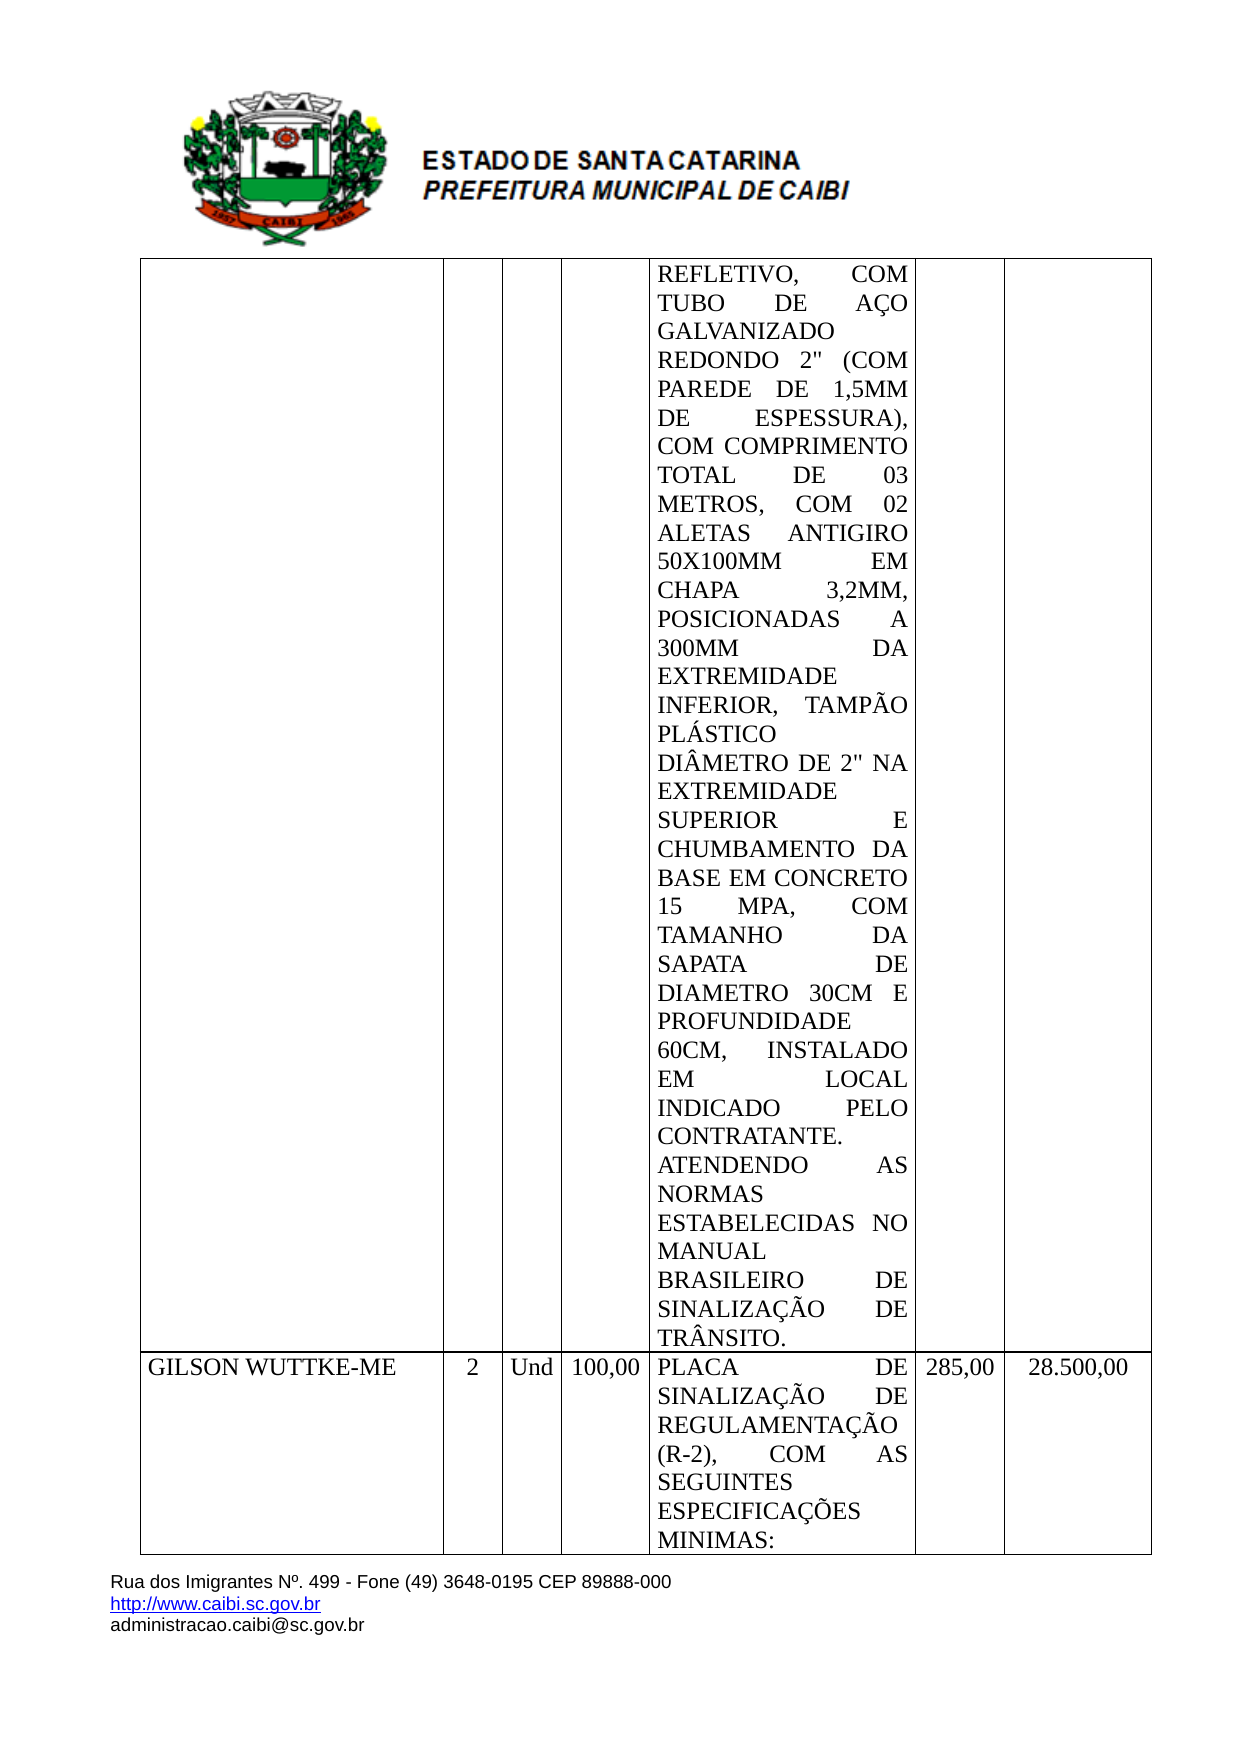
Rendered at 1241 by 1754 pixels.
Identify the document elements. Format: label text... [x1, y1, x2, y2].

table_cell Und [503, 1353, 561, 1554]
table_header [141, 259, 443, 1351]
table_cell GILSON WUTTKE-ME [141, 1353, 443, 1554]
table_header [562, 259, 649, 1351]
table_cell 285,00 [916, 1353, 1004, 1554]
table_header [1005, 259, 1151, 1351]
table_cell 2 [444, 1353, 502, 1554]
table_header [503, 259, 561, 1351]
table_cell 100,00 [562, 1353, 649, 1554]
table_cell PLACA DE SINALIZAÇÃO DE REGULAMENTAÇÃO (R-2), COM AS SEGUINTES ESPECIFICAÇÕES MINIMAS: [650, 1353, 915, 1554]
table_header REFLETIVO, COM TUBO DE AÇO GALVANIZADO REDONDO 2" (COM PAREDE DE 1,5MM DE ESPESSURA), COM COMPRIMENTO TOTAL DE 03 METROS, COM 02 ALETAS ANTIGIRO 50X100MM EM CHAPA 3,2MM, POSICIONADAS A 300MM DA EXTREMIDADE INFERIOR, TAMPÃO PLÁSTICO DIÂMETRO DE 2" NA EXTREMIDADE SUPERIOR E CHUMBAMENTO DA BASE EM CONCRETO 15 MPA, COM TAMANHO DA SAPATA DE DIAMETRO 30CM E PROFUNDIDADE 60CM, INSTALADO EM LOCAL INDICADO PELO CONTRATANTE. ATENDENDO AS NORMAS ESTABELECIDAS NO MANUAL BRASILEIRO DE SINALIZAÇÃO DE TRÂNSITO. [650, 259, 915, 1351]
table_header [916, 259, 1004, 1351]
table_cell 28.500,00 [1005, 1353, 1151, 1554]
table_header [444, 259, 502, 1351]
